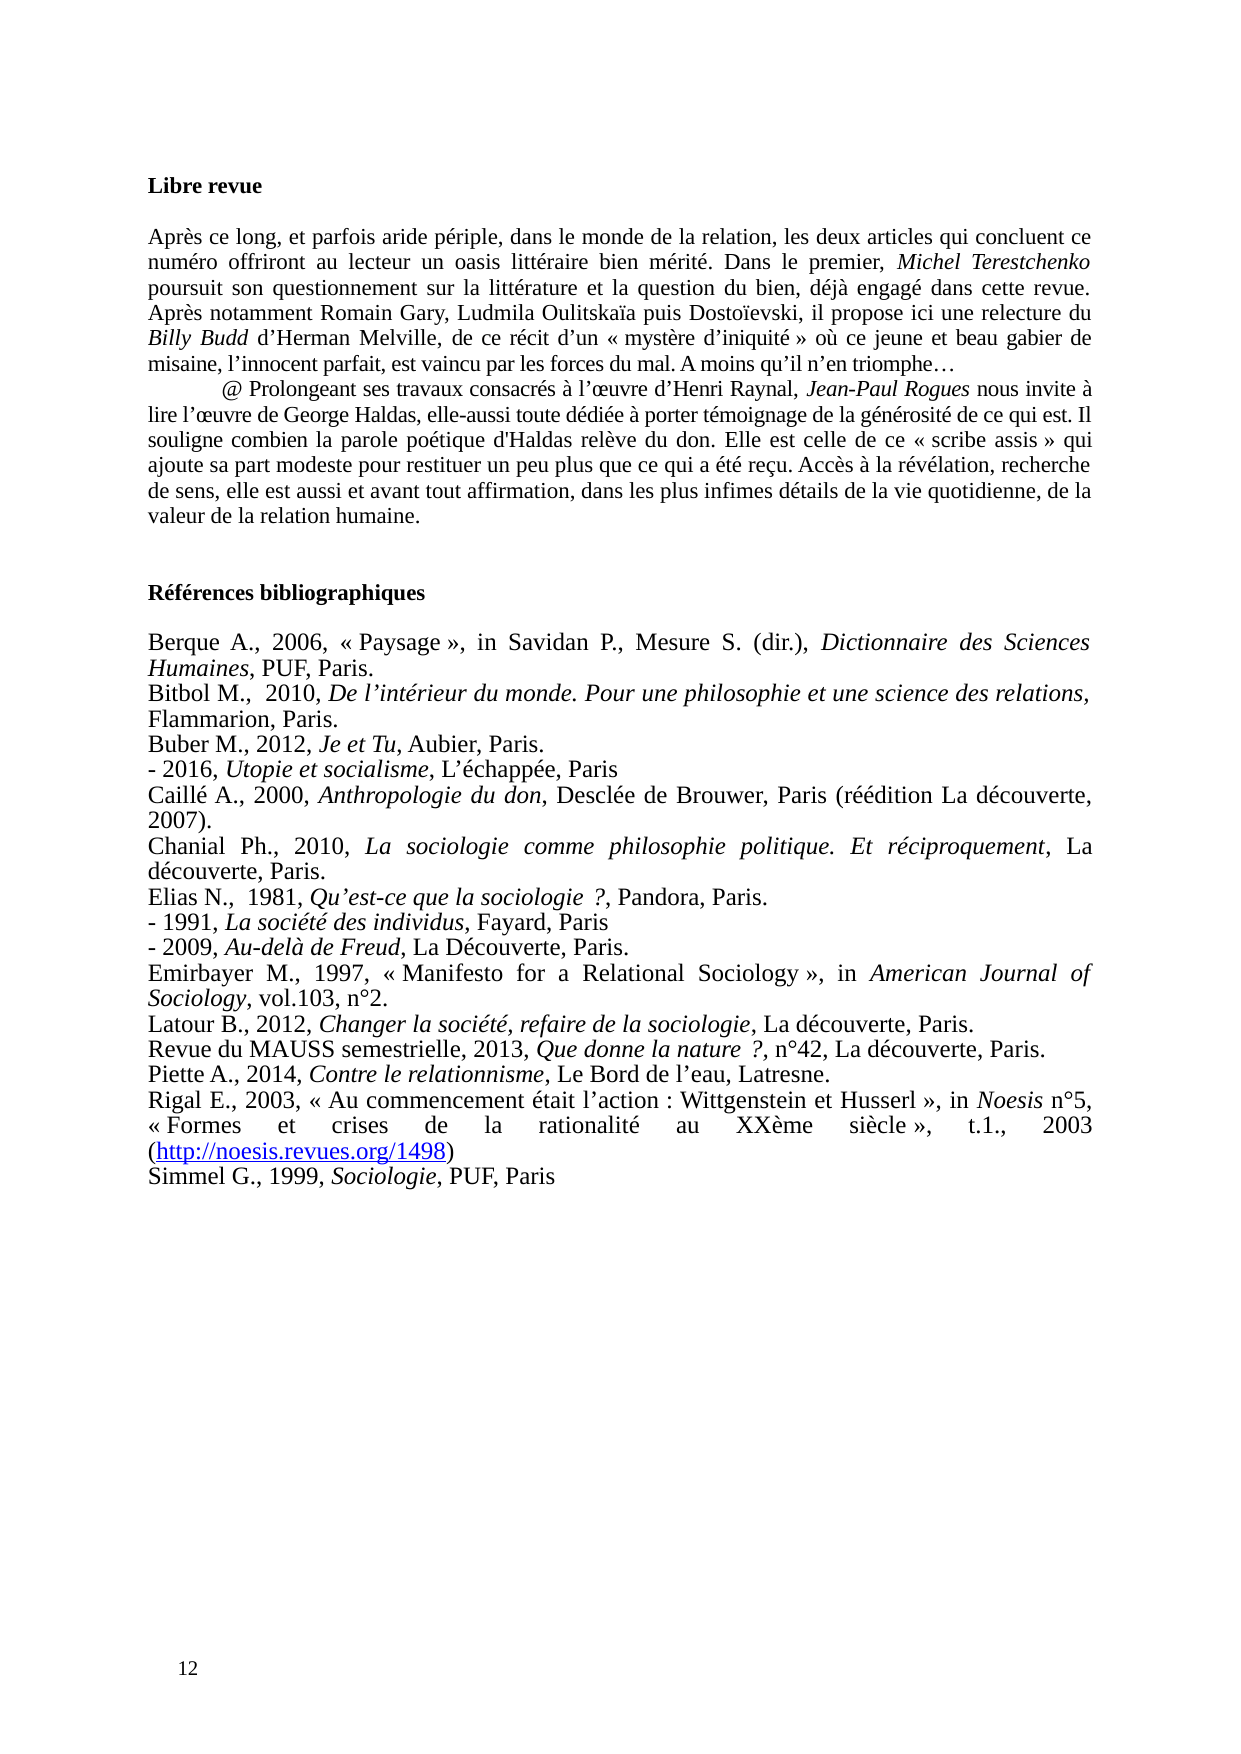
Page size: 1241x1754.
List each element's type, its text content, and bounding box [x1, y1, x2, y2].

text Latour B., 2012, Changer la société, refaire de la sociologie, La découverte, Paris. [148, 1012, 1093, 1037]
text Elias N., 1981, Qu’est-ce que la sociologie ?, Pandora, Paris. [148, 885, 1093, 910]
text Simmel G., 1999, Sociologie, PUF, Paris [148, 1164, 1093, 1190]
text Chanial Ph., 2010, La sociologie comme philosophie politique. Et réciproquement, La découverte, Paris. [148, 834, 1093, 885]
text Bitbol M., 2010, De l’intérieur du monde. Pour une philosophie et une science des relations, Flammarion, Paris. [148, 681, 1093, 732]
text Emirbayer M., 1997, « Manifesto for a Relational Sociology », in American Journal of Sociology, vol.103, n°2. [148, 961, 1093, 1012]
text - 2009, Au-delà de Freud, La Découverte, Paris. [148, 936, 1093, 961]
text @ Prolongeant ses travaux consacrés à l’œuvre d’Henri Raynal, Jean-Paul Rogues nous invite à lire l’œuvre de George Haldas, elle-aussi toute dédiée à porter témoignage de la générosité de ce qui est. Il souligne combien la parole poétique d'Haldas relève du don. Elle est celle de ce « scribe assis » qui ajoute sa part modeste pour restituer un peu plus que ce qui a été reçu. Accès à la révélation, recherche de sens, elle est aussi et avant tout affirmation, dans les plus infimes détails de la vie quotidienne, de la valeur de la relation humaine. [148, 376, 1093, 529]
text Buber M., 2012, Je et Tu, Aubier, Paris. [148, 732, 1093, 758]
text Piette A., 2014, Contre le relationnisme, Le Bord de l’eau, Latresne. [148, 1063, 1093, 1088]
text Références bibliographiques [148, 580, 1093, 605]
text Caillé A., 2000, Anthropologie du don, Desclée de Brouwer, Paris (réédition La découverte, 2007). [148, 783, 1093, 834]
text Libre revue [148, 173, 1093, 198]
text Revue du MAUSS semestrielle, 2013, Que donne la nature ?, n°42, La découverte, Paris. [148, 1037, 1093, 1063]
text Berque A., 2006, « Paysage », in Savidan P., Mesure S. (dir.), Dictionnaire des Sciences Humaines, PUF, Paris. [148, 631, 1093, 681]
text Rigal E., 2003, « Au commencement était l’action : Wittgenstein et Husserl », in Noesis n°5, « Formes et crises de la rationalité au XXème siècle », t.1., 2003 (http://noesis.revues.org/1498) [148, 1088, 1093, 1164]
text - 2016, Utopie et socialisme, L’échappée, Paris [148, 758, 1093, 783]
text Après ce long, et parfois aride périple, dans le monde de la relation, les deux articles qui concluent ce numéro offriront au lecteur un oasis littéraire bien mérité. Dans le premier, Michel Terestchenko poursuit son questionnement sur la littérature et la question du bien, déjà engagé dans cette revue. Après notamment Romain Gary, Ludmila Oulitskaïa puis Dostoïevski, il propose ici une relecture du Billy Budd d’Herman Melville, de ce récit d’un « mystère d’iniquité » où ce jeune et beau gabier de misaine, l’innocent parfait, est vaincu par les forces du mal. A moins qu’il n’en triomphe… [148, 224, 1093, 376]
text - 1991, La société des individus, Fayard, Paris [148, 910, 1093, 936]
